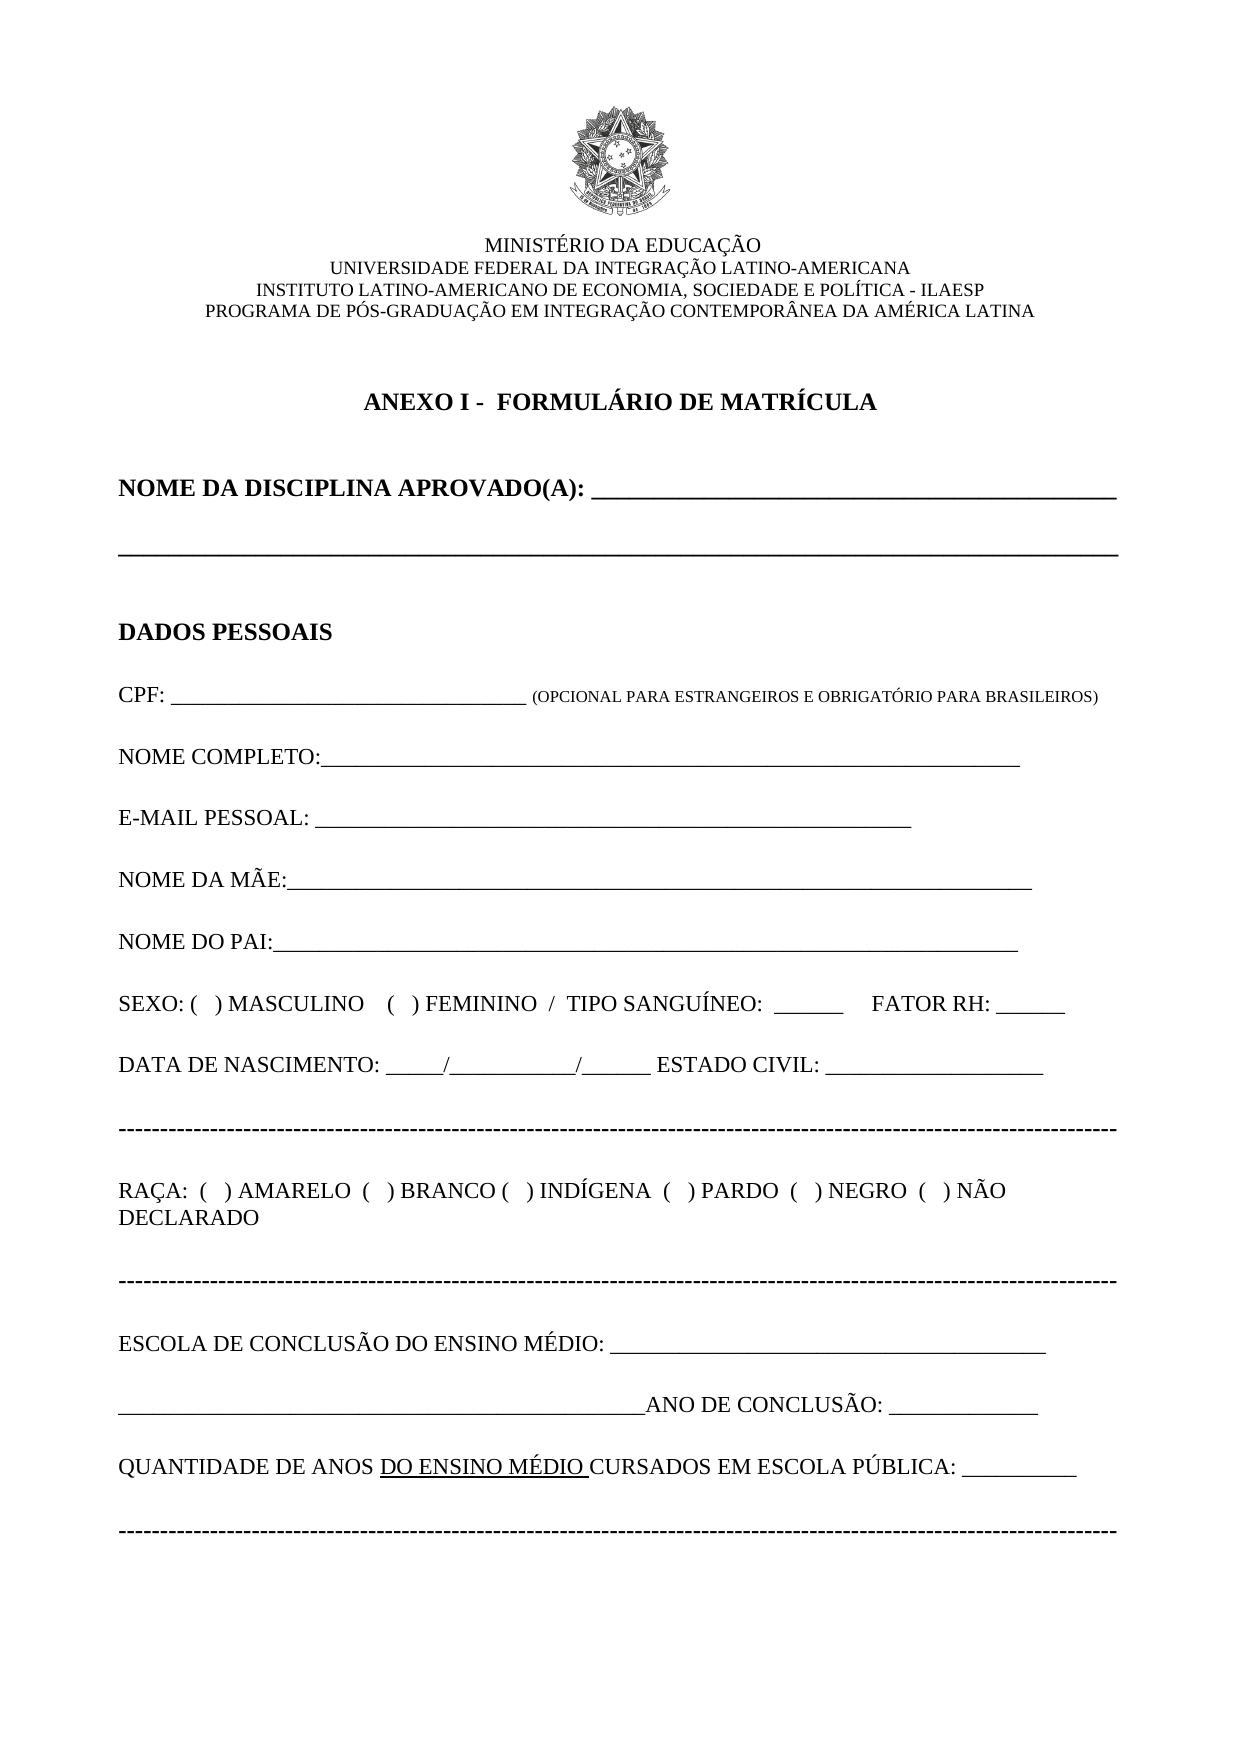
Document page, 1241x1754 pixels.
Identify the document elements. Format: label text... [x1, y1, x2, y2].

picture [569, 106, 671, 216]
text CPF: _______________________________ (opcional para estrangeiros e obrigatório para brasileiros) [118, 681, 1122, 707]
text Nome da Mãe:_________________________________________________________________ [118, 866, 1122, 893]
text Nome da disciplina aprovado(a): __________________________________________ [118, 473, 1122, 502]
text Data de Nascimento: _____/___________/______ Estado Civil: ___________________ [118, 1052, 1122, 1078]
text ------------------------------------------------------------------------------------------------------------------------ [118, 1113, 1122, 1142]
subtitle ------------------------------------------------------------------------------------------------------------------------ [118, 1515, 1122, 1544]
text E-Mail PESSOAL: ____________________________________________________ [118, 804, 1122, 831]
text Sexo: ( ) masculino ( ) Feminino / Tipo sanguíneo: ______ Fator RH: ______ [118, 990, 1122, 1016]
subtitle ______________________________________________Ano de Conclusão: _____________ [118, 1392, 1122, 1418]
text Nome COMPLETO:_____________________________________________________________ [118, 743, 1122, 769]
text Raça: ( ) Amarelo ( ) Branco ( ) Indígena ( ) Pardo ( ) Negro ( ) Não Declarado [118, 1177, 1122, 1230]
subtitle Quantidade de anos do Ensino Médio cursados em escola Pública: __________ [118, 1453, 1122, 1480]
text ------------------------------------------------------------------------------------------------------------------------ [118, 1266, 1122, 1294]
text NOME DO PAI:_________________________________________________________________ [118, 928, 1122, 954]
text ANEXO I - FORMULÁRIO DE MATRÍCULA [118, 387, 1122, 416]
subtitle Escola de Conclusão do Ensino Médio: ______________________________________ [118, 1330, 1122, 1356]
text DADOS PESSOAIS [118, 617, 1122, 646]
text ________________________________________________________________________________ [118, 502, 1122, 559]
